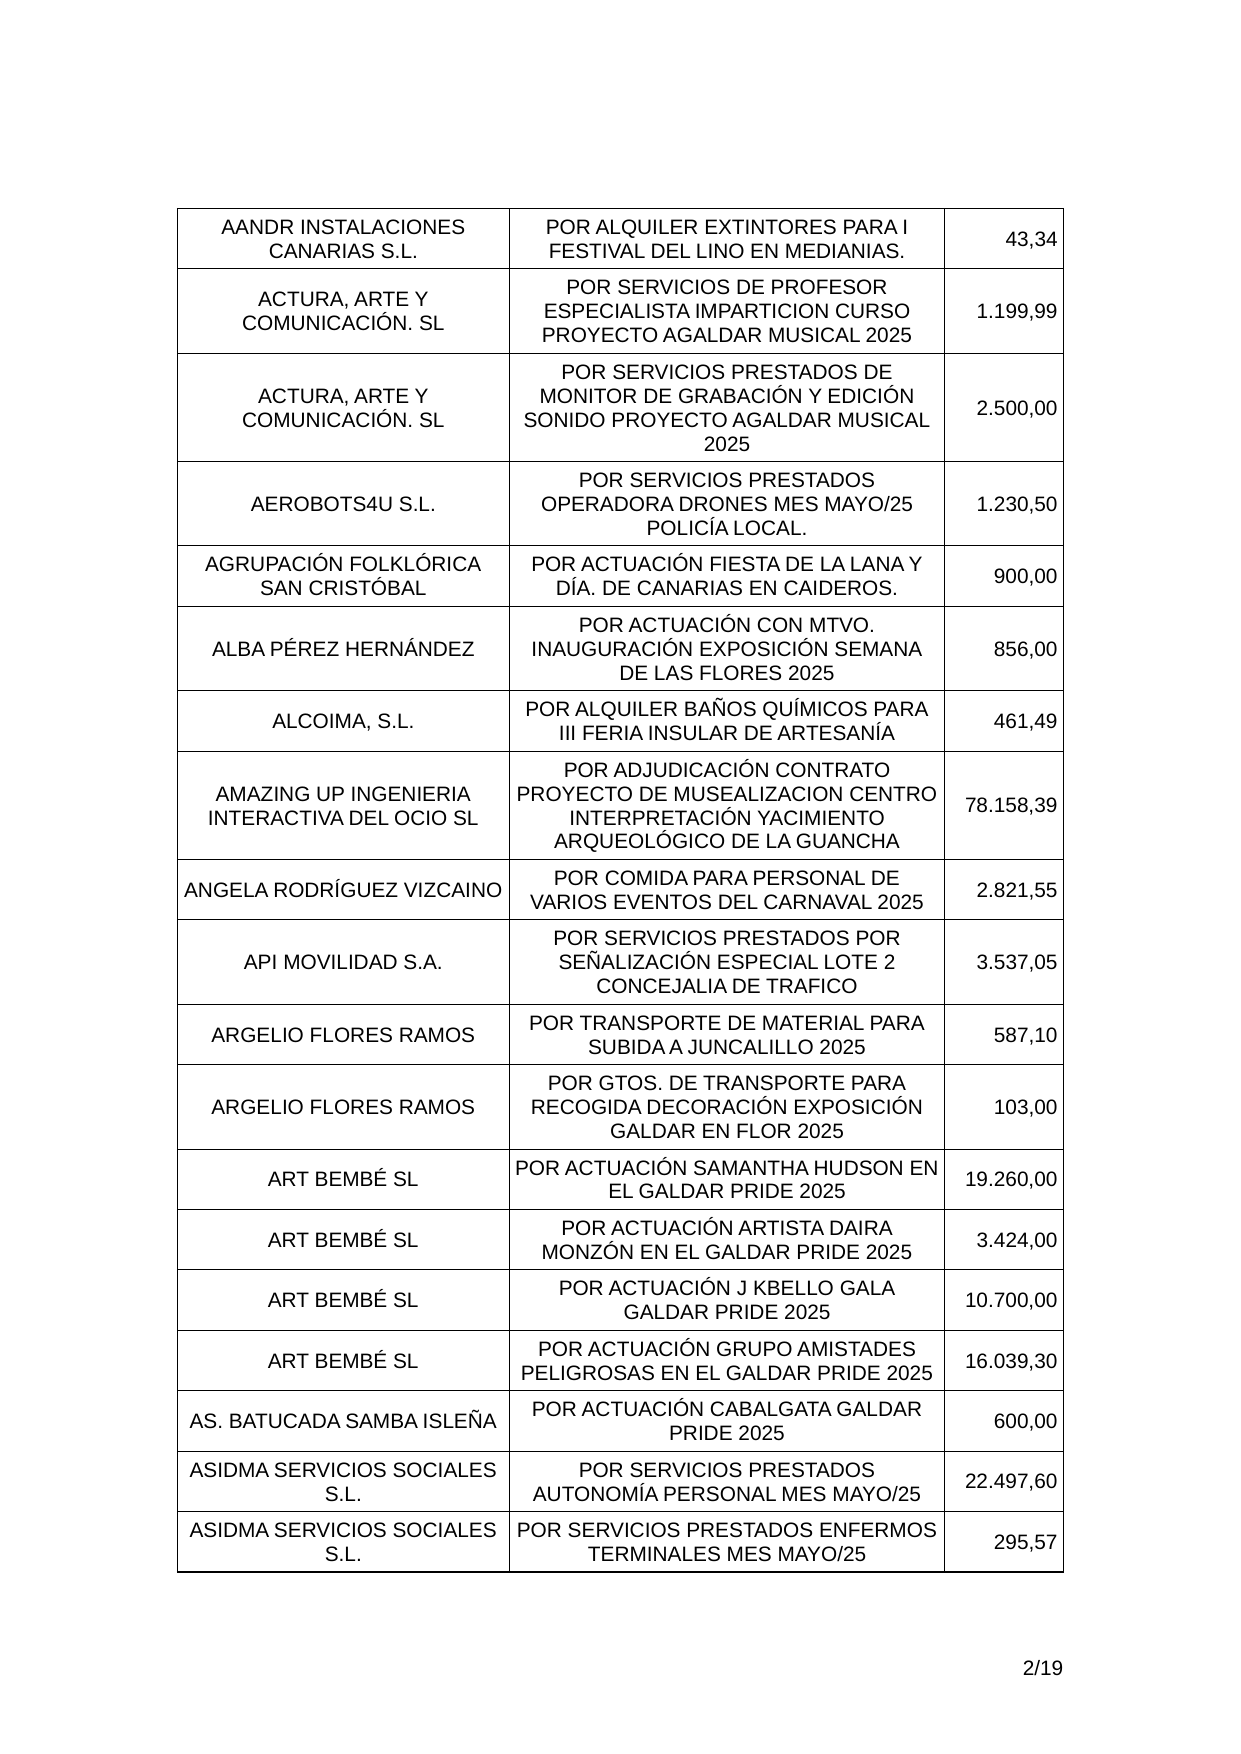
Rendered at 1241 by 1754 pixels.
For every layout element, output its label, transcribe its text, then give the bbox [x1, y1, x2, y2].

table_cell POR SERVICIOS PRESTADOS AUTONOMÍA PERSONAL MES MAYO/25 [510, 1452, 944, 1511]
table_cell 43,34 [945, 209, 1063, 268]
table_cell ANGELA RODRÍGUEZ VIZCAINO [178, 860, 509, 919]
table_cell POR ADJUDICACIÓN CONTRATO PROYECTO DE MUSEALIZACION CENTRO INTERPRETACIÓN YACIMIENTO ARQUEOLÓGICO DE LA GUANCHA [510, 752, 944, 859]
table_cell POR TRANSPORTE DE MATERIAL PARA SUBIDA A JUNCALILLO 2025 [510, 1005, 944, 1064]
table_cell 1.199,99 [945, 269, 1063, 353]
table_cell ACTURA, ARTE Y COMUNICACIÓN. SL [178, 354, 509, 461]
table_cell 78.158,39 [945, 752, 1063, 859]
table_cell ACTURA, ARTE Y COMUNICACIÓN. SL [178, 269, 509, 353]
table_cell 3.537,05 [945, 920, 1063, 1004]
table_cell POR COMIDA PARA PERSONAL DE VARIOS EVENTOS DEL CARNAVAL 2025 [510, 860, 944, 919]
table_cell ART BEMBÉ SL [178, 1270, 509, 1330]
table_cell 10.700,00 [945, 1270, 1063, 1330]
table_cell POR SERVICIOS PRESTADOS POR SEÑALIZACIÓN ESPECIAL LOTE 2 CONCEJALIA DE TRAFICO [510, 920, 944, 1004]
table_cell POR GTOS. DE TRANSPORTE PARA RECOGIDA DECORACIÓN EXPOSICIÓN GALDAR EN FLOR 2025 [510, 1065, 944, 1148]
table_cell ASIDMA SERVICIOS SOCIALES S.L. [178, 1452, 509, 1511]
table_cell AMAZING UP INGENIERIA INTERACTIVA DEL OCIO SL [178, 752, 509, 859]
table_cell POR ACTUACIÓN J KBELLO GALA GALDAR PRIDE 2025 [510, 1270, 944, 1330]
table_cell 1.230,50 [945, 462, 1063, 545]
table_cell POR ACTUACIÓN SAMANTHA HUDSON EN EL GALDAR PRIDE 2025 [510, 1150, 944, 1209]
table_cell 600,00 [945, 1391, 1063, 1451]
table_cell ARGELIO FLORES RAMOS [178, 1005, 509, 1064]
table_cell ALCOIMA, S.L. [178, 691, 509, 751]
table_cell POR ACTUACIÓN CON MTVO. INAUGURACIÓN EXPOSICIÓN SEMANA DE LAS FLORES 2025 [510, 607, 944, 690]
table_cell POR ACTUACIÓN CABALGATA GALDAR PRIDE 2025 [510, 1391, 944, 1451]
table_cell 2.500,00 [945, 354, 1063, 461]
table_cell ART BEMBÉ SL [178, 1331, 509, 1390]
table_cell ASIDMA SERVICIOS SOCIALES S.L. [178, 1512, 509, 1571]
table_cell ALBA PÉREZ HERNÁNDEZ [178, 607, 509, 690]
table_cell 16.039,30 [945, 1331, 1063, 1390]
table_cell 103,00 [945, 1065, 1063, 1148]
table_cell 2.821,55 [945, 860, 1063, 919]
table_cell POR ACTUACIÓN FIESTA DE LA LANA Y DÍA. DE CANARIAS EN CAIDEROS. [510, 546, 944, 606]
table_cell POR ACTUACIÓN ARTISTA DAIRA MONZÓN EN EL GALDAR PRIDE 2025 [510, 1210, 944, 1269]
table_cell POR SERVICIOS DE PROFESOR ESPECIALISTA IMPARTICION CURSO PROYECTO AGALDAR MUSICAL 2025 [510, 269, 944, 353]
table_cell POR ACTUACIÓN GRUPO AMISTADES PELIGROSAS EN EL GALDAR PRIDE 2025 [510, 1331, 944, 1390]
table_cell 19.260,00 [945, 1150, 1063, 1209]
table_cell AS. BATUCADA SAMBA ISLEÑA [178, 1391, 509, 1451]
table_cell 856,00 [945, 607, 1063, 690]
table_cell POR ALQUILER BAÑOS QUÍMICOS PARA III FERIA INSULAR DE ARTESANÍA [510, 691, 944, 751]
table_cell 295,57 [945, 1512, 1063, 1571]
table_cell ARGELIO FLORES RAMOS [178, 1065, 509, 1148]
table_cell AANDR INSTALACIONES CANARIAS S.L. [178, 209, 509, 268]
table_cell POR ALQUILER EXTINTORES PARA I FESTIVAL DEL LINO EN MEDIANIAS. [510, 209, 944, 268]
table_cell ART BEMBÉ SL [178, 1150, 509, 1209]
table_cell 3.424,00 [945, 1210, 1063, 1269]
table_cell 587,10 [945, 1005, 1063, 1064]
table_cell API MOVILIDAD S.A. [178, 920, 509, 1004]
table_cell 22.497,60 [945, 1452, 1063, 1511]
table_cell 461,49 [945, 691, 1063, 751]
table_cell ART BEMBÉ SL [178, 1210, 509, 1269]
table_cell 900,00 [945, 546, 1063, 606]
table_cell POR SERVICIOS PRESTADOS DE MONITOR DE GRABACIÓN Y EDICIÓN SONIDO PROYECTO AGALDAR MUSICAL 2025 [510, 354, 944, 461]
table_cell AGRUPACIÓN FOLKLÓRICA SAN CRISTÓBAL [178, 546, 509, 606]
table_cell AEROBOTS4U S.L. [178, 462, 509, 545]
table_cell POR SERVICIOS PRESTADOS ENFERMOS TERMINALES MES MAYO/25 [510, 1512, 944, 1571]
table_cell POR SERVICIOS PRESTADOS OPERADORA DRONES MES MAYO/25 POLICÍA LOCAL. [510, 462, 944, 545]
